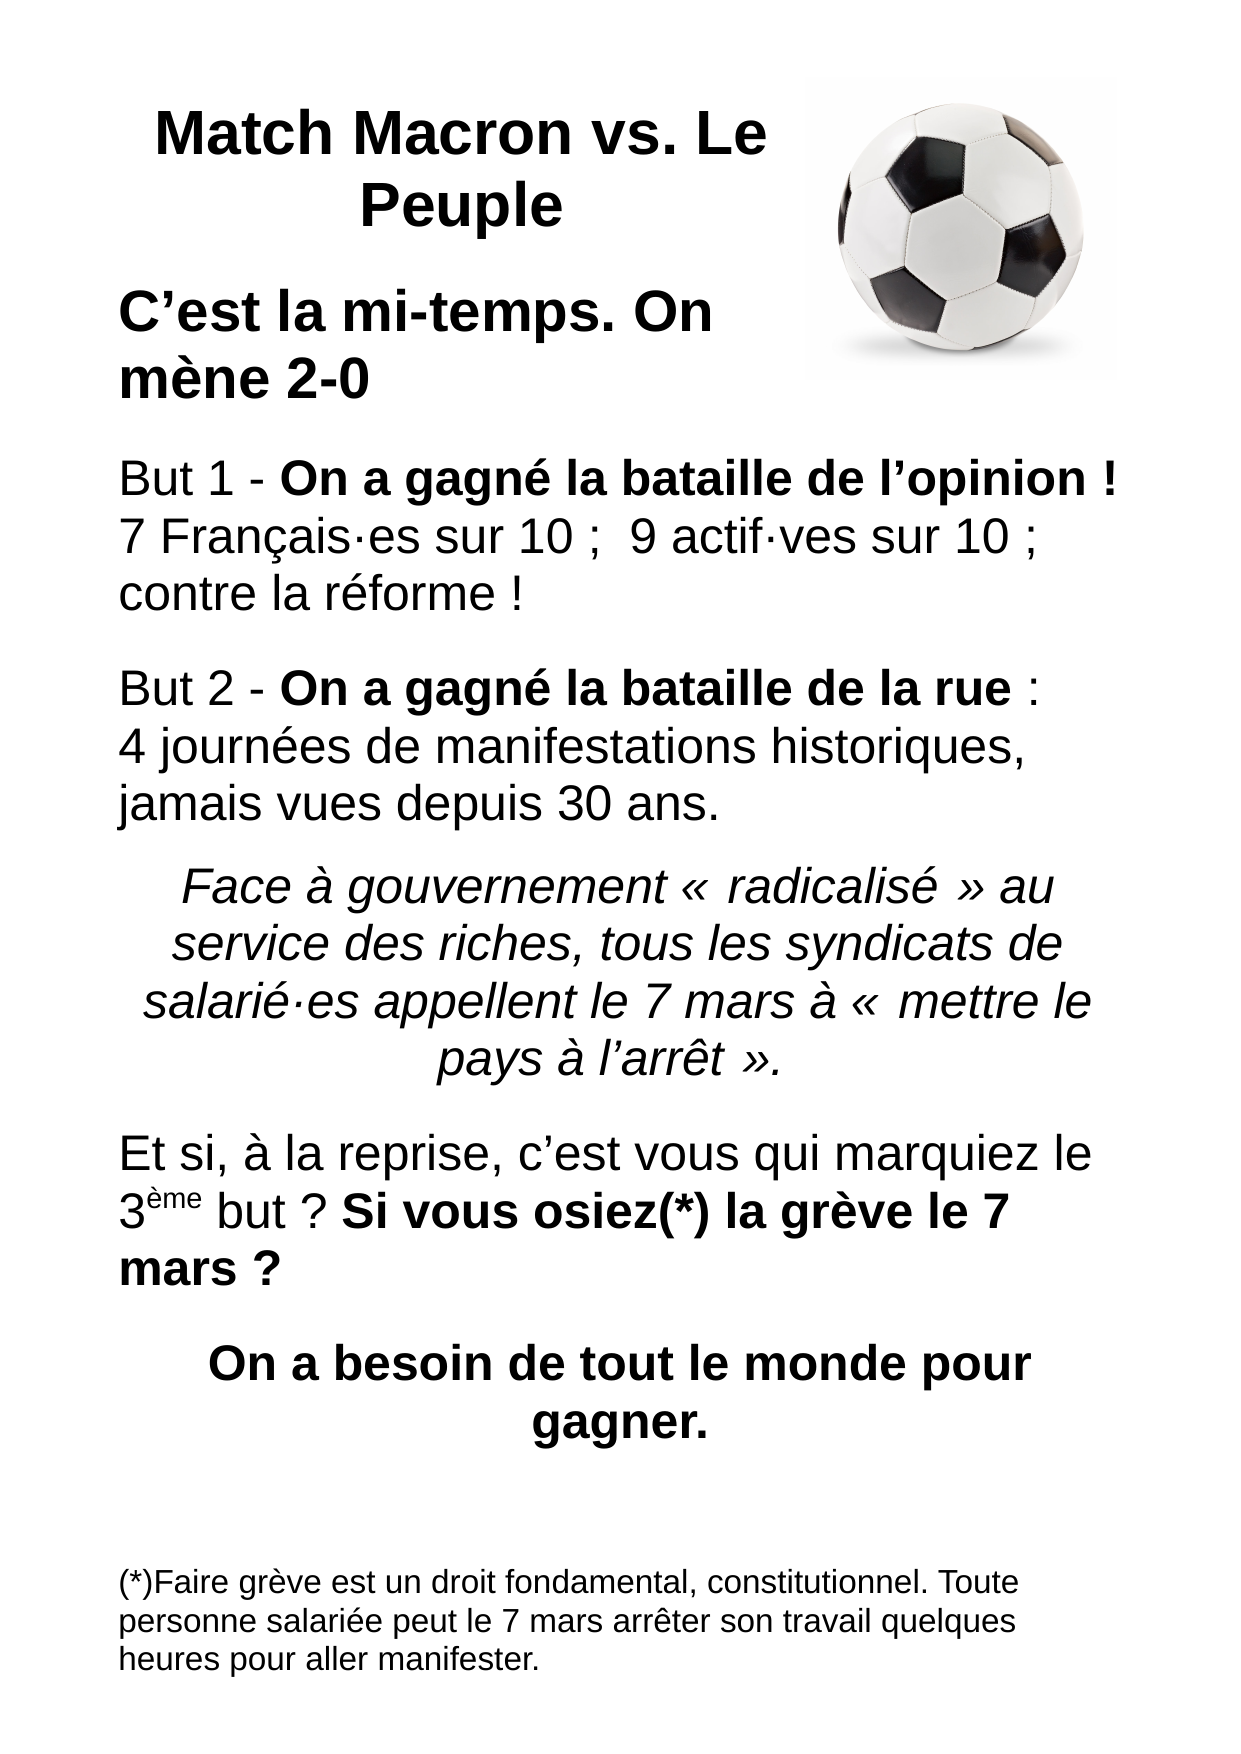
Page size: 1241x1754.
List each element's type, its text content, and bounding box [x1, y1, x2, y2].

subtitle Et si, à la reprise, c’est vous qui marquiez le 3ème but ? Si vous osiez(*) la grève le 7 mars ? [118, 1124, 1122, 1296]
subtitle (*)Faire grève est un droit fondamental, constitutionnel. Toute personne salariée peut le 7 mars arrêter son travail quelques heures pour aller manifester. [118, 1562, 1122, 1677]
title Match Macron vs. Le Peuple [118, 96, 804, 239]
picture [804, 77, 1118, 380]
subtitle But 2 - On a gagné la bataille de la rue : 4 journées de manifestations historiques, jamais vues depuis 30 ans. [118, 659, 1122, 831]
subtitle On a besoin de tout le monde pour gagner. [118, 1334, 1122, 1449]
subtitle Face à gouvernement « radicalisé » au service des riches, tous les syndicats de salarié·es appellent le 7 mars à « mettre le pays à l’arrêt ». [118, 856, 1122, 1086]
title [1118, 96, 1122, 239]
subtitle C’est la mi-temps. On mène 2-0 [118, 277, 1122, 411]
subtitle But 1 - On a gagné la bataille de l’opinion ! 7 Français·es sur 10 ; 9 actif·ves sur 10 ; contre la réforme ! [118, 449, 1122, 621]
